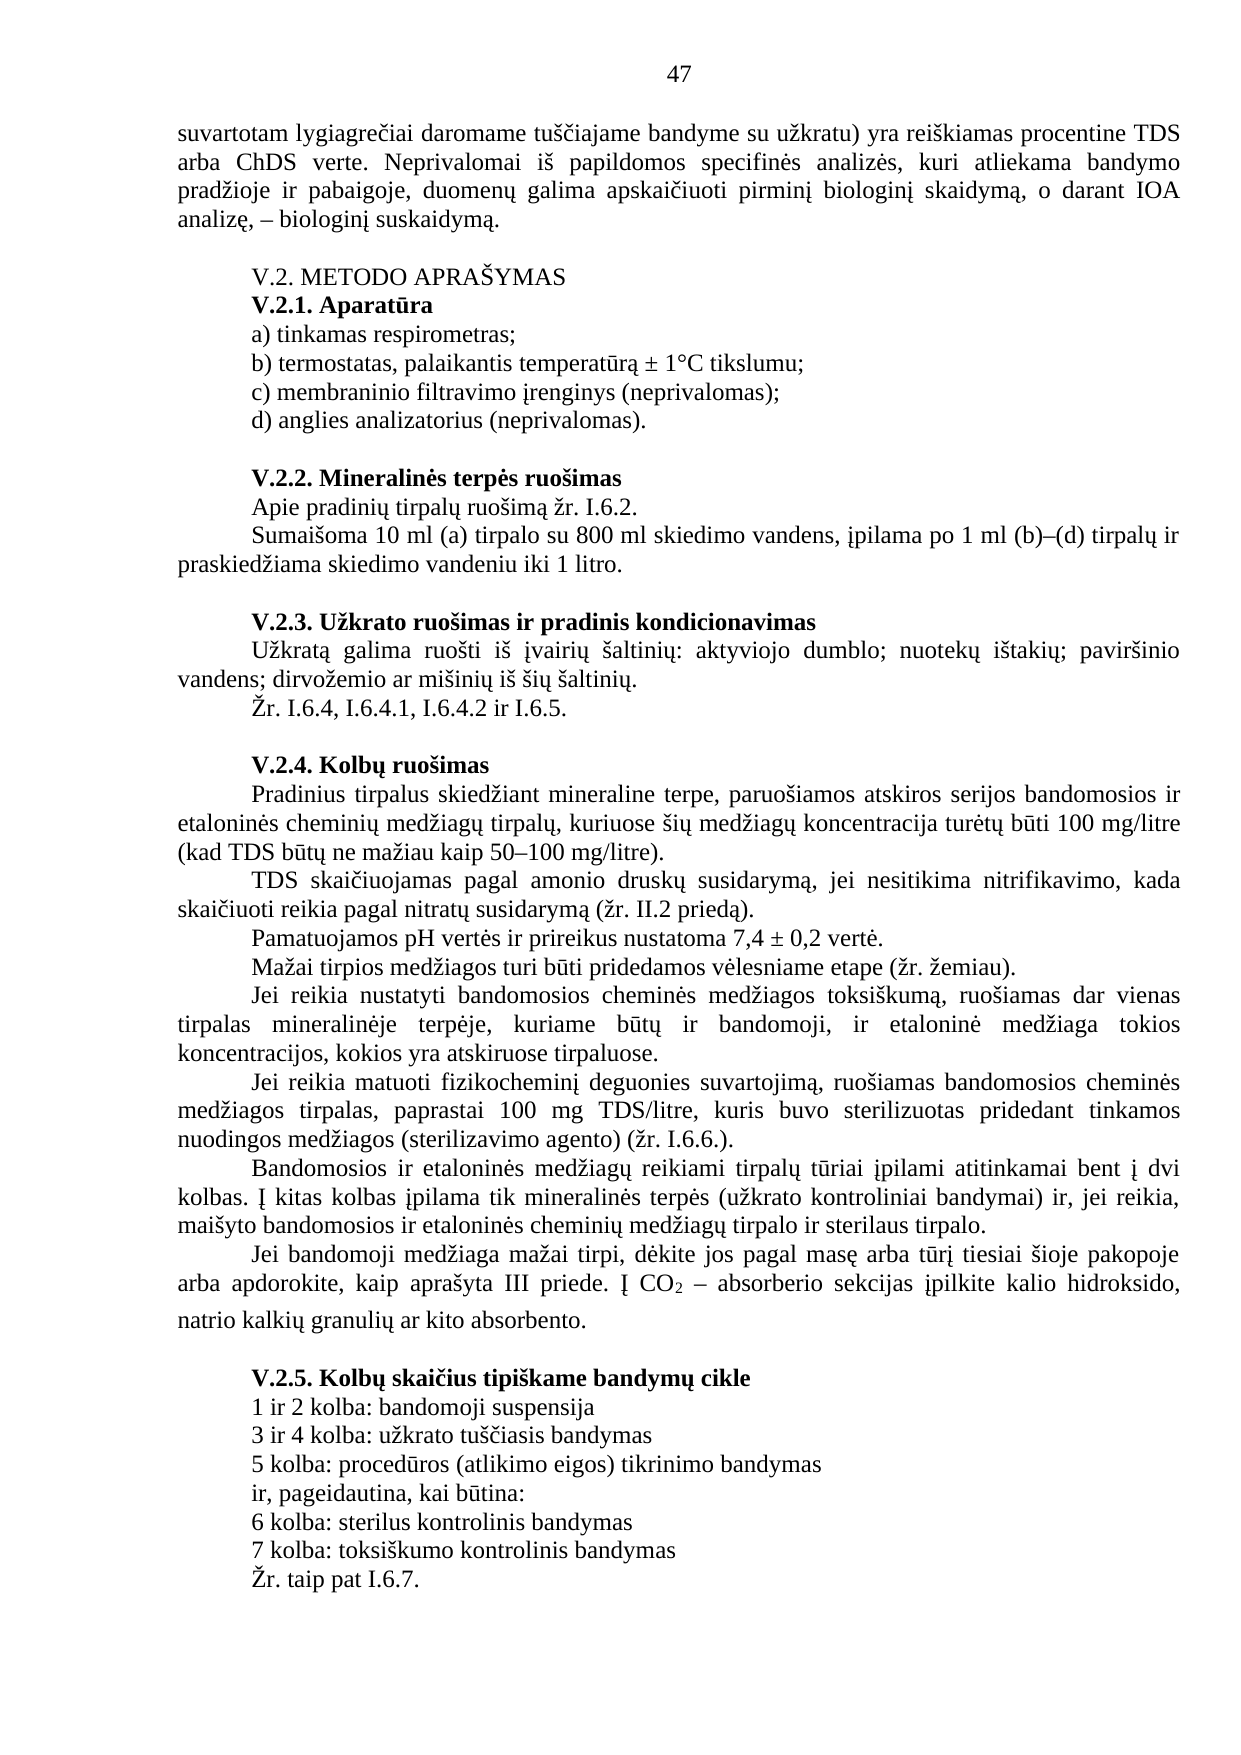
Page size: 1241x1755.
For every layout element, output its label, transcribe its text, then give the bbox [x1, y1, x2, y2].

text Pradinius tirpalus skiedžiant mineraline terpe, paruošiamos atskiros serijos bandomosios ir etaloninės cheminių medžiagų tirpalų, kuriuose šių medžiagų koncentracija turėtų būti 100 mg/litre (kad TDS būtų ne mažiau kaip 50–100 mg/litre). [177, 779, 1181, 866]
text V.2.1. Aparatūra [177, 291, 1181, 319]
text c) membraninio filtravimo įrenginys (neprivalomas); [177, 377, 1181, 406]
text Žr. I.6.4, I.6.4.1, I.6.4.2 ir I.6.5. [177, 693, 1181, 722]
text Mažai tirpios medžiagos turi būti pridedamos vėlesniame etape (žr. žemiau). [177, 952, 1181, 981]
text suvartotam lygiagrečiai daromame tuščiajame bandyme su užkratu) yra reiškiamas procentine TDS arba ChDS verte. Neprivalomai iš papildomos specifinės analizės, kuri atliekama bandymo pradžioje ir pabaigoje, duomenų galima apskaičiuoti pirminį biologinį skaidymą, o darant IOA analizę, – biologinį suskaidymą. [177, 118, 1181, 233]
text Žr. taip pat I.6.7. [177, 1564, 1181, 1593]
text TDS skaičiuojamas pagal amonio druskų susidarymą, jei nesitikima nitrifikavimo, kada skaičiuoti reikia pagal nitratų susidarymą (žr. II.2 priedą). [177, 866, 1181, 923]
text Pamatuojamos pH vertės ir prireikus nustatoma 7,4 ± 0,2 vertė. [177, 923, 1181, 952]
text Jei reikia matuoti fizikocheminį deguonies suvartojimą, ruošiamas bandomosios cheminės medžiagos tirpalas, paprastai 100 mg TDS/litre, kuris buvo sterilizuotas pridedant tinkamos nuodingos medžiagos (sterilizavimo agento) (žr. I.6.6.). [177, 1067, 1181, 1153]
text b) termostatas, palaikantis temperatūrą ± 1°C tikslumu; [177, 348, 1181, 377]
text Sumaišoma 10 ml (a) tirpalo su 800 ml skiedimo vandens, įpilama po 1 ml (b)–(d) tirpalų ir praskiedžiama skiedimo vandeniu iki 1 litro. [177, 521, 1181, 578]
text Bandomosios ir etaloninės medžiagų reikiami tirpalų tūriai įpilami atitinkamai bent į dvi kolbas. Į kitas kolbas įpilama tik mineralinės terpės (užkrato kontroliniai bandymai) ir, jei reikia, maišyto bandomosios ir etaloninės cheminių medžiagų tirpalo ir sterilaus tirpalo. [177, 1153, 1181, 1239]
text 1 ir 2 kolba: bandomoji suspensija [177, 1392, 1181, 1420]
text V.2.2. Mineralinės terpės ruošimas [177, 463, 1181, 492]
text 7 kolba: toksiškumo kontrolinis bandymas [177, 1535, 1181, 1564]
text Apie pradinių tirpalų ruošimą žr. I.6.2. [177, 492, 1181, 521]
text 6 kolba: sterilus kontrolinis bandymas [177, 1507, 1181, 1535]
text V.2.3. Užkrato ruošimas ir pradinis kondicionavimas [177, 607, 1181, 636]
text V.2.5. Kolbų skaičius tipiškame bandymų cikle [177, 1363, 1181, 1392]
text d) anglies analizatorius (neprivalomas). [177, 406, 1181, 434]
text V.2.4. Kolbų ruošimas [177, 751, 1181, 779]
text V.2. METODO APRAŠYMAS [177, 262, 1181, 291]
text Jei reikia nustatyti bandomosios cheminės medžiagos toksiškumą, ruošiamas dar vienas tirpalas mineralinėje terpėje, kuriame būtų ir bandomoji, ir etaloninė medžiaga tokios koncentracijos, kokios yra atskiruose tirpaluose. [177, 981, 1181, 1067]
text ir, pageidautina, kai būtina: [177, 1478, 1181, 1507]
text 5 kolba: procedūros (atlikimo eigos) tikrinimo bandymas [177, 1449, 1181, 1478]
text a) tinkamas respirometras; [177, 319, 1181, 348]
text Jei bandomoji medžiaga mažai tirpi, dėkite jos pagal masę arba tūrį tiesiai šioje pakopoje arba apdorokite, kaip aprašyta III priede. Į CO2 – absorberio sekcijas įpilkite kalio hidroksido, natrio kalkių granulių ar kito absorbento. [177, 1239, 1181, 1334]
text 3 ir 4 kolba: užkrato tuščiasis bandymas [177, 1420, 1181, 1449]
text Užkratą galima ruošti iš įvairių šaltinių: aktyviojo dumblo; nuotekų ištakių; paviršinio vandens; dirvožemio ar mišinių iš šių šaltinių. [177, 636, 1181, 693]
